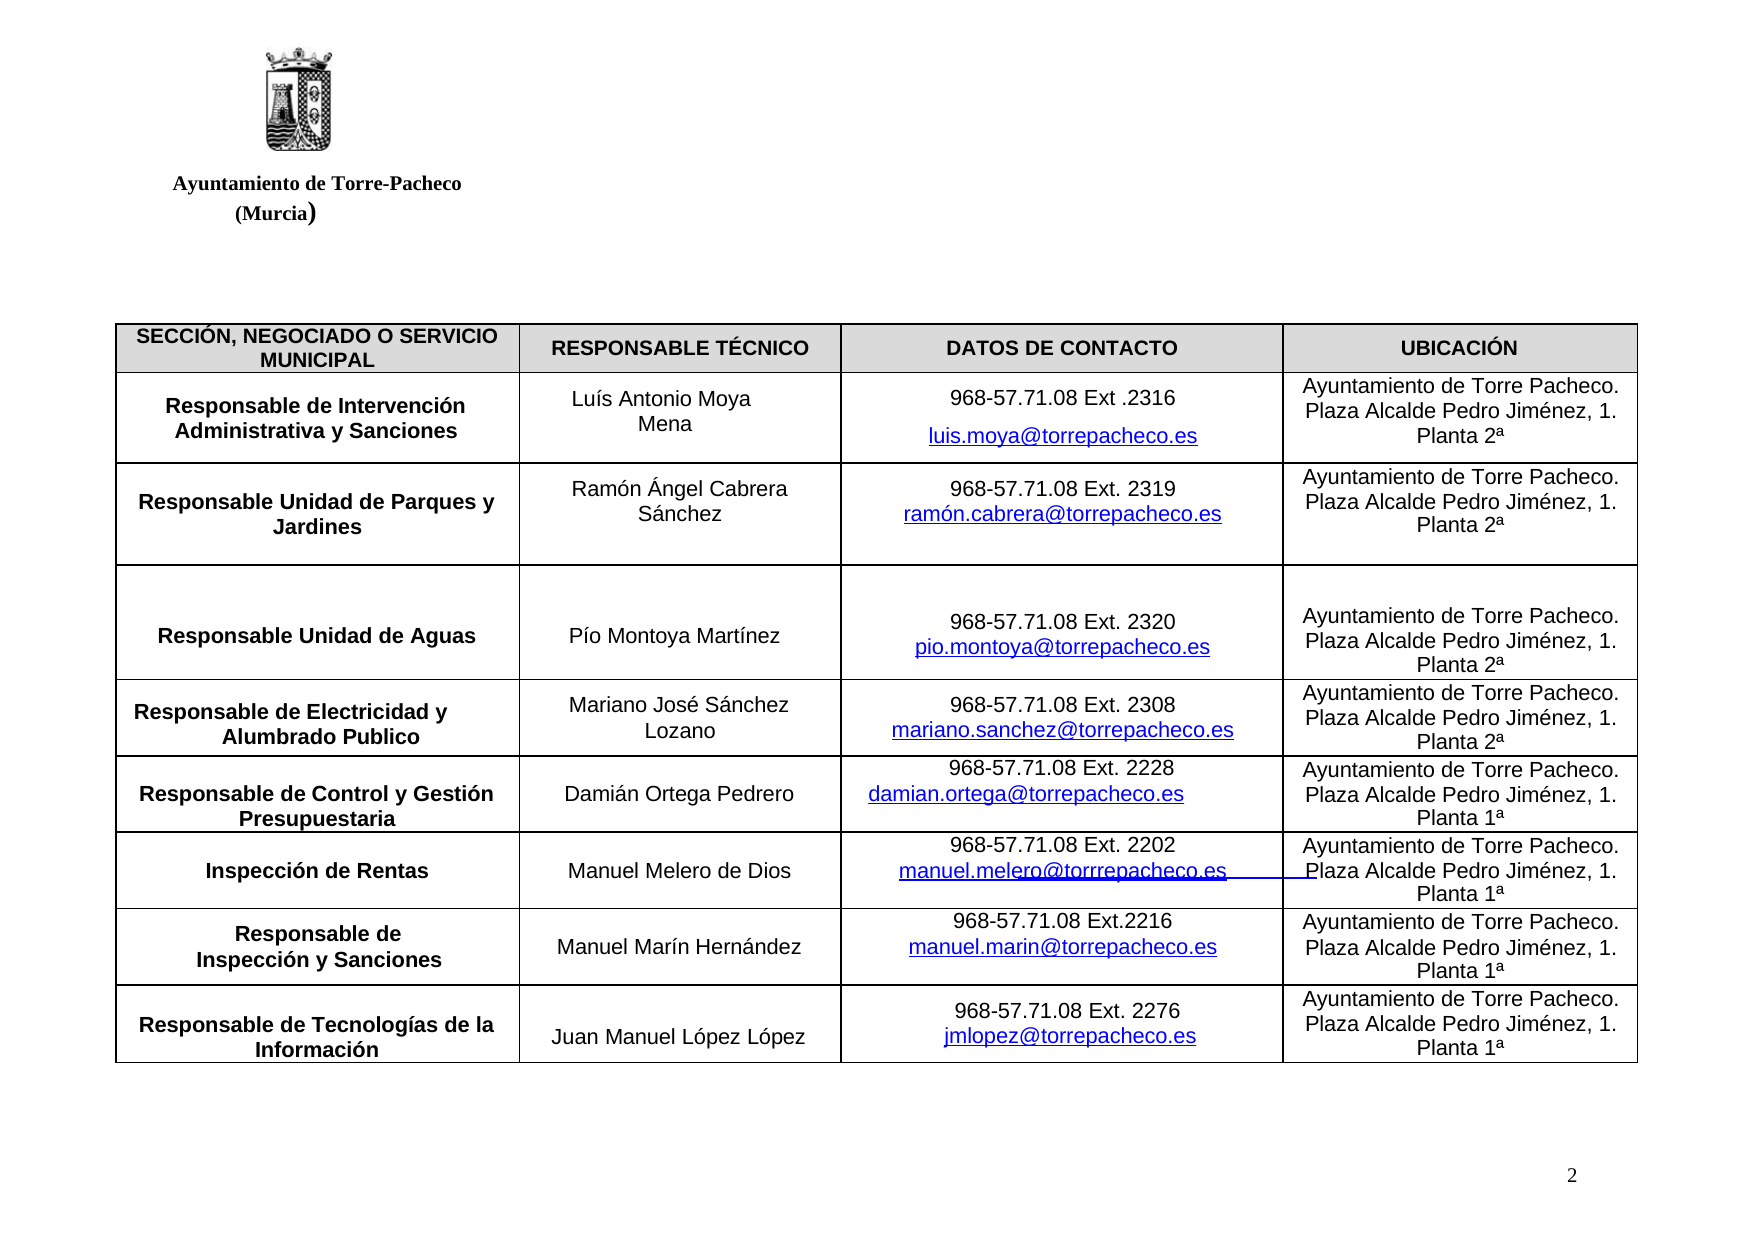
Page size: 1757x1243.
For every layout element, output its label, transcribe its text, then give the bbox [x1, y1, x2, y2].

table_cell Manuel Melero de Dios [520, 833, 840, 908]
table_cell Responsable Unidad de Parques y Jardines [117, 464, 519, 564]
table_header SECCIÓN, NEGOCIADO O SERVICIO MUNICIPAL [117, 325, 519, 372]
table_cell Manuel Marín Hernández [520, 909, 840, 984]
table_cell 968-57.71.08 Ext. 2228 damian.ortega@torrepacheco.es [842, 757, 1282, 831]
table_cell Responsable de Control y Gestión Presupuestaria [117, 757, 519, 831]
table_cell Ayuntamiento de Torre Pacheco. Plaza Alcalde Pedro Jiménez, 1. Planta 2ª [1284, 566, 1637, 678]
table_cell Responsable de Tecnologías de la Información [117, 986, 519, 1062]
table_header RESPONSABLE TÉCNICO [520, 325, 840, 372]
table_cell Responsable Unidad de Aguas [117, 566, 519, 678]
table_cell Ayuntamiento de Torre Pacheco. Plaza Alcalde Pedro Jiménez, 1. Planta 1ª [1284, 757, 1637, 831]
table_cell Ayuntamiento de Torre Pacheco. Plaza Alcalde Pedro Jiménez, 1. Planta 1ª [1284, 833, 1637, 908]
table_cell 968-57.71.08 Ext. 2319 ramón.cabrera@torrepacheco.es [842, 464, 1282, 564]
table_cell Pío Montoya Martínez [520, 566, 840, 678]
table_cell Responsable de Electricidad y Alumbrado Publico [117, 680, 519, 755]
table_header DATOS DE CONTACTO [842, 325, 1282, 372]
table_cell Juan Manuel López López [520, 986, 840, 1062]
table_cell Ayuntamiento de Torre Pacheco. Plaza Alcalde Pedro Jiménez, 1. Planta 1ª [1284, 986, 1637, 1062]
table_cell 968-57.71.08 Ext. 2308 mariano.sanchez@torrepacheco.es [842, 680, 1282, 755]
table_cell 968-57.71.08 Ext. 2320 pio.montoya@torrepacheco.es [842, 566, 1282, 678]
table_cell 968-57.71.08 Ext .2316 luis.moya@torrepacheco.es [842, 373, 1282, 462]
table_cell 968-57.71.08 Ext. 2276 jmlopez@torrepacheco.es [842, 986, 1282, 1062]
table_cell Responsable de Inspección y Sanciones [117, 909, 519, 984]
table_cell 968-57.71.08 Ext. 2202 manuel.melero@torrrepacheco.es [842, 833, 1282, 908]
table_cell Responsable de Intervención Administrativa y Sanciones [117, 373, 519, 462]
table_cell Ramón Ángel Cabrera Sánchez [520, 464, 840, 564]
table_header UBICACIÓN [1284, 325, 1637, 372]
table_cell Ayuntamiento de Torre Pacheco. Plaza Alcalde Pedro Jiménez, 1. Planta 2ª [1284, 680, 1637, 755]
table_cell Ayuntamiento de Torre Pacheco. Plaza Alcalde Pedro Jiménez, 1. Planta 2ª [1284, 464, 1637, 564]
table_cell Inspección de Rentas [117, 833, 519, 908]
table_cell 968-57.71.08 Ext.2216 manuel.marin@torrepacheco.es [842, 909, 1282, 984]
table_cell Ayuntamiento de Torre Pacheco. Plaza Alcalde Pedro Jiménez, 1. Planta 2ª [1284, 373, 1637, 462]
table_cell Ayuntamiento de Torre Pacheco. Plaza Alcalde Pedro Jiménez, 1. Planta 1ª [1284, 909, 1637, 984]
table_cell Mariano José Sánchez Lozano [520, 680, 840, 755]
table_cell Damián Ortega Pedrero [520, 757, 840, 831]
table_cell Luís Antonio Moya Mena [520, 373, 840, 462]
